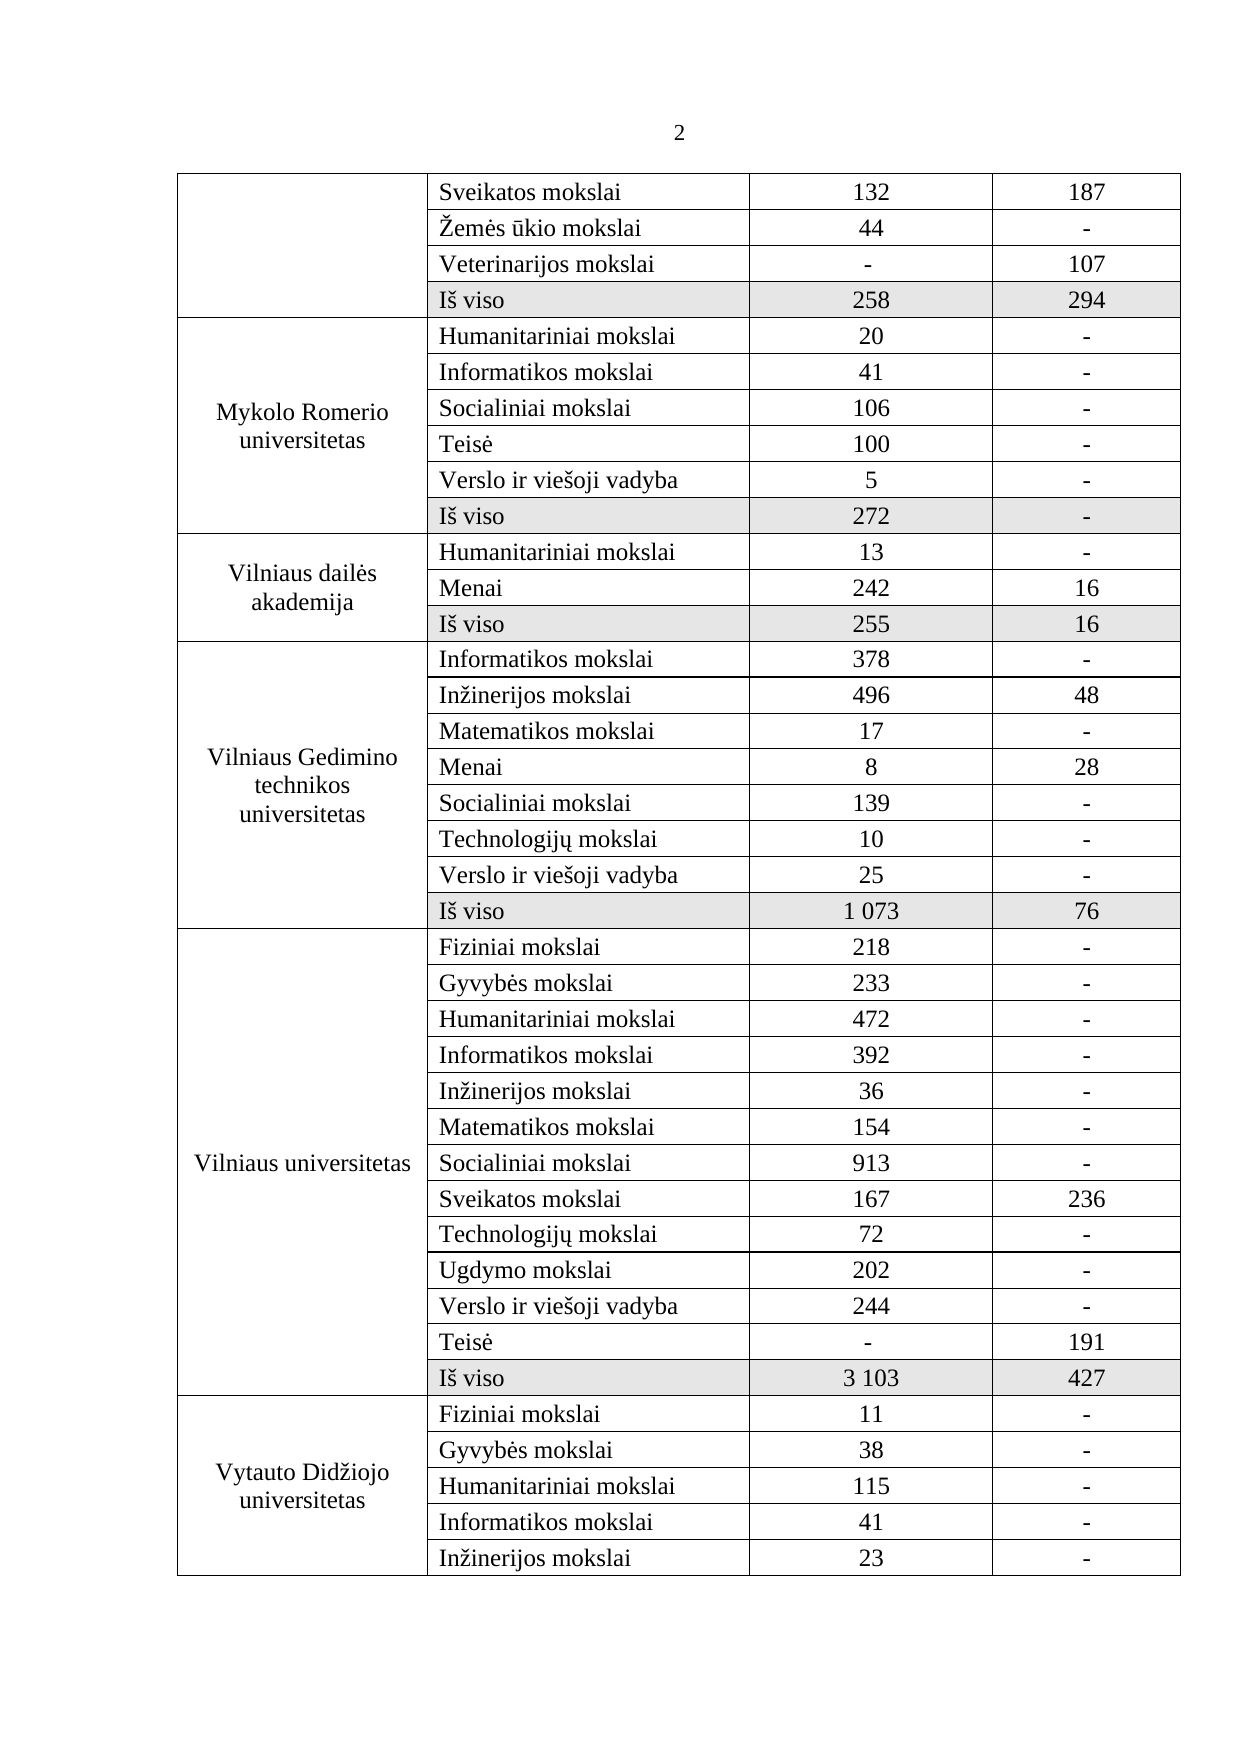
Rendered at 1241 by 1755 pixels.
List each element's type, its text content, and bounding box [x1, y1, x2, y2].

table_cell 132 [750, 174, 992, 209]
table_cell 48 [993, 678, 1180, 712]
table_cell Ugdymo mokslai [428, 1253, 749, 1287]
table_cell - [993, 1468, 1180, 1503]
table_cell - [993, 210, 1180, 245]
table_cell - [993, 426, 1180, 461]
table_cell Matematikos mokslai [428, 714, 749, 748]
table_cell 258 [750, 282, 992, 317]
table_cell - [993, 785, 1180, 820]
table_cell Teisė [428, 426, 749, 461]
table_cell - [993, 318, 1180, 353]
table_cell 20 [750, 318, 992, 353]
table_cell Technologijų mokslai [428, 1217, 749, 1251]
table_cell 139 [750, 785, 992, 820]
table_cell Informatikos mokslai [428, 642, 749, 676]
table_cell Socialiniai mokslai [428, 390, 749, 425]
table_cell Veterinarijos mokslai [428, 246, 749, 281]
table_cell 72 [750, 1217, 992, 1251]
table_cell 16 [993, 606, 1180, 641]
table_cell - [993, 1253, 1180, 1287]
table_cell Vilniaus universitetas [178, 929, 427, 1395]
table_cell Socialiniai mokslai [428, 1145, 749, 1179]
table_cell Menai [428, 570, 749, 604]
table_cell 242 [750, 570, 992, 604]
table_cell 8 [750, 749, 992, 784]
table_cell 44 [750, 210, 992, 245]
table_cell 1 073 [750, 893, 992, 928]
table_cell - [993, 354, 1180, 389]
table_cell 187 [993, 174, 1180, 209]
table_cell Inžinerijos mokslai [428, 678, 749, 712]
table_cell 255 [750, 606, 992, 641]
table_cell Iš viso [428, 1360, 749, 1395]
table_cell Menai [428, 749, 749, 784]
table_cell - [993, 1001, 1180, 1036]
table_cell [178, 174, 427, 317]
table_cell 41 [750, 354, 992, 389]
table_cell - [993, 1540, 1180, 1575]
table_cell 16 [993, 570, 1180, 604]
table_cell Technologijų mokslai [428, 821, 749, 856]
table_cell Vilniaus dailės akademija [178, 534, 427, 641]
table_cell 38 [750, 1432, 992, 1467]
table_cell 913 [750, 1145, 992, 1179]
table_cell 13 [750, 534, 992, 569]
table_cell Iš viso [428, 893, 749, 928]
table_cell - [993, 498, 1180, 533]
table_cell - [993, 1289, 1180, 1323]
table_cell - [993, 1432, 1180, 1467]
table_cell - [993, 929, 1180, 964]
table_cell 76 [993, 893, 1180, 928]
table_cell 28 [993, 749, 1180, 784]
table_cell - [993, 390, 1180, 425]
table_cell - [993, 1073, 1180, 1108]
table_cell Humanitariniai mokslai [428, 318, 749, 353]
table_cell Fiziniai mokslai [428, 929, 749, 964]
table_cell Gyvybės mokslai [428, 965, 749, 1000]
table_cell 5 [750, 462, 992, 497]
table_cell 202 [750, 1253, 992, 1287]
table_cell 25 [750, 857, 992, 892]
table_cell Mykolo Romerio universitetas [178, 318, 427, 533]
table_cell - [993, 714, 1180, 748]
table_cell Matematikos mokslai [428, 1109, 749, 1144]
table_cell 11 [750, 1396, 992, 1431]
table_cell Vilniaus Gedimino technikos universitetas [178, 642, 427, 928]
table_cell Teisė [428, 1324, 749, 1359]
table_cell - [993, 965, 1180, 1000]
table_cell - [993, 857, 1180, 892]
table_cell Sveikatos mokslai [428, 174, 749, 209]
table_cell Informatikos mokslai [428, 1504, 749, 1539]
table_cell - [993, 1109, 1180, 1144]
table_cell Informatikos mokslai [428, 354, 749, 389]
table_cell Gyvybės mokslai [428, 1432, 749, 1467]
table_cell - [750, 1324, 992, 1359]
table_cell Inžinerijos mokslai [428, 1540, 749, 1575]
table_cell - [993, 1037, 1180, 1072]
table_cell 392 [750, 1037, 992, 1072]
table_cell - [993, 821, 1180, 856]
table_cell Informatikos mokslai [428, 1037, 749, 1072]
table_cell 36 [750, 1073, 992, 1108]
table_cell 23 [750, 1540, 992, 1575]
table_cell Humanitariniai mokslai [428, 534, 749, 569]
table_cell - [993, 462, 1180, 497]
table_cell Verslo ir viešoji vadyba [428, 1289, 749, 1323]
table_cell - [993, 534, 1180, 569]
table_cell Verslo ir viešoji vadyba [428, 462, 749, 497]
table_cell 233 [750, 965, 992, 1000]
table_cell 496 [750, 678, 992, 712]
table_cell 3 103 [750, 1360, 992, 1395]
table_cell 191 [993, 1324, 1180, 1359]
table_cell 294 [993, 282, 1180, 317]
table_cell 106 [750, 390, 992, 425]
table_cell Sveikatos mokslai [428, 1181, 749, 1216]
table_cell Iš viso [428, 606, 749, 641]
table_cell 218 [750, 929, 992, 964]
table_cell 17 [750, 714, 992, 748]
table_cell Vytauto Didžiojo universitetas [178, 1396, 427, 1575]
table_cell Verslo ir viešoji vadyba [428, 857, 749, 892]
table_cell 472 [750, 1001, 992, 1036]
table_cell 236 [993, 1181, 1180, 1216]
table_cell Iš viso [428, 282, 749, 317]
table_cell 115 [750, 1468, 992, 1503]
table_cell 378 [750, 642, 992, 676]
table_cell Humanitariniai mokslai [428, 1468, 749, 1503]
table_cell Socialiniai mokslai [428, 785, 749, 820]
table_cell - [750, 246, 992, 281]
table_cell - [993, 642, 1180, 676]
table_cell - [993, 1217, 1180, 1251]
table_cell 41 [750, 1504, 992, 1539]
table_cell Inžinerijos mokslai [428, 1073, 749, 1108]
table_cell - [993, 1145, 1180, 1179]
table_cell 10 [750, 821, 992, 856]
table_cell Iš viso [428, 498, 749, 533]
table_cell 244 [750, 1289, 992, 1323]
table_cell 107 [993, 246, 1180, 281]
table_cell Žemės ūkio mokslai [428, 210, 749, 245]
table_cell 100 [750, 426, 992, 461]
table_cell Humanitariniai mokslai [428, 1001, 749, 1036]
table_cell 272 [750, 498, 992, 533]
table_cell - [993, 1396, 1180, 1431]
table_cell - [993, 1504, 1180, 1539]
table_cell 154 [750, 1109, 992, 1144]
table_cell 427 [993, 1360, 1180, 1395]
table_cell 167 [750, 1181, 992, 1216]
table_cell Fiziniai mokslai [428, 1396, 749, 1431]
